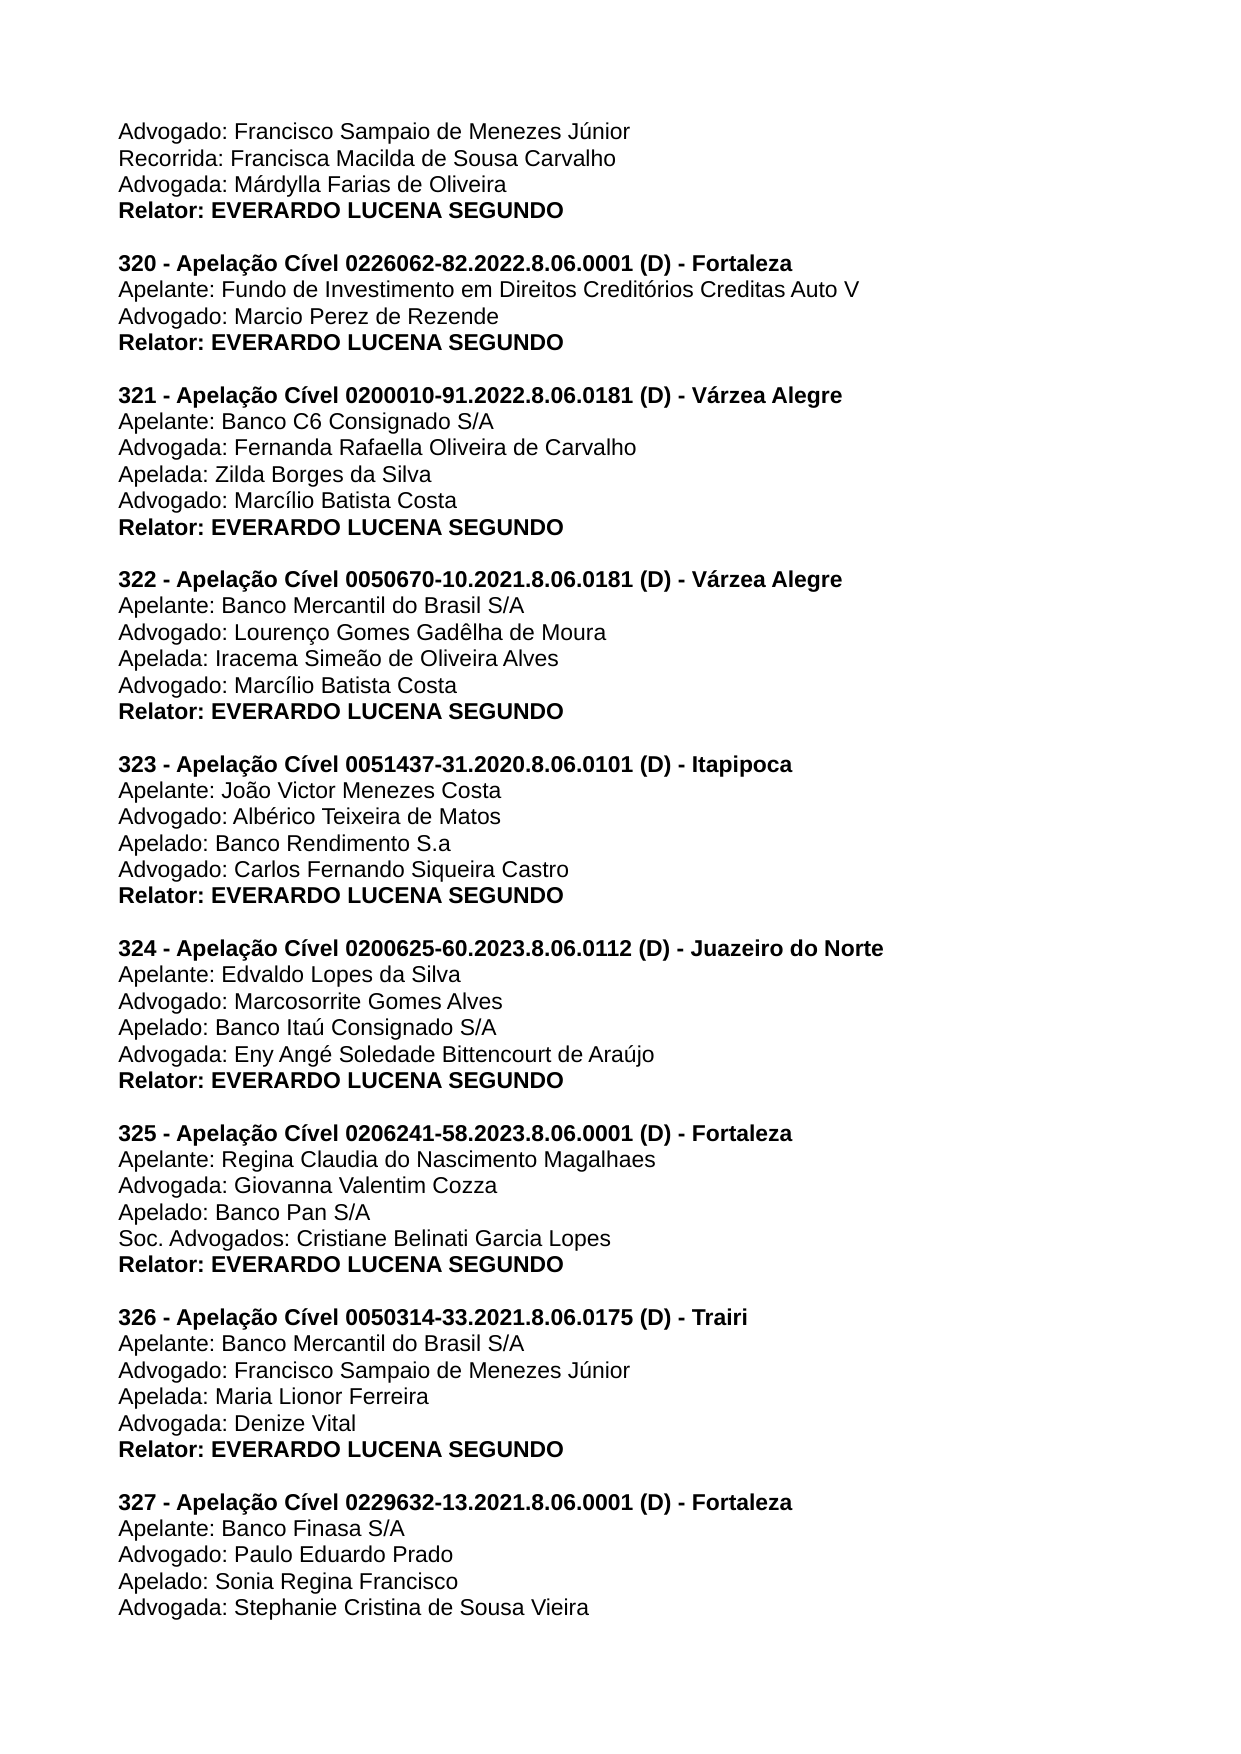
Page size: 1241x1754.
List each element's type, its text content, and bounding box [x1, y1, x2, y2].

text Advogado: Francisco Sampaio de Menezes Júnior [118, 118, 1122, 144]
text Apelante: Fundo de Investimento em Direitos Creditórios Creditas Auto V [118, 276, 1122, 303]
text Advogada: Eny Angé Soledade Bittencourt de Araújo [118, 1041, 1122, 1067]
text Relator: EVERARDO LUCENA SEGUNDO [118, 329, 1122, 355]
text Advogada: Denize Vital [118, 1409, 1122, 1436]
text Apelante: Banco Mercantil do Brasil S/A [118, 1330, 1122, 1357]
text Advogado: Marcosorrite Gomes Alves [118, 988, 1122, 1014]
text Advogada: Giovanna Valentim Cozza [118, 1172, 1122, 1199]
text Relator: EVERARDO LUCENA SEGUNDO [118, 1067, 1122, 1093]
text Relator: EVERARDO LUCENA SEGUNDO [118, 882, 1122, 909]
text Apelado: Banco Rendimento S.a [118, 830, 1122, 856]
text Apelado: Sonia Regina Francisco [118, 1568, 1122, 1594]
text Apelada: Zilda Borges da Silva [118, 461, 1122, 487]
text Apelado: Banco Itaú Consignado S/A [118, 1014, 1122, 1041]
text 326 - Apelação Cível 0050314-33.2021.8.06.0175 (D) - Trairi [118, 1304, 1122, 1330]
text Recorrida: Francisca Macilda de Sousa Carvalho [118, 144, 1122, 171]
text Apelado: Banco Pan S/A [118, 1199, 1122, 1225]
text 322 - Apelação Cível 0050670-10.2021.8.06.0181 (D) - Várzea Alegre [118, 566, 1122, 592]
text Apelante: Regina Claudia do Nascimento Magalhaes [118, 1146, 1122, 1172]
text 324 - Apelação Cível 0200625-60.2023.8.06.0112 (D) - Juazeiro do Norte [118, 935, 1122, 961]
text Relator: EVERARDO LUCENA SEGUNDO [118, 197, 1122, 223]
text Advogado: Albérico Teixeira de Matos [118, 803, 1122, 830]
text Relator: EVERARDO LUCENA SEGUNDO [118, 1251, 1122, 1278]
text Apelante: Banco Mercantil do Brasil S/A [118, 592, 1122, 619]
text Advogada: Stephanie Cristina de Sousa Vieira [118, 1594, 1122, 1620]
text Advogado: Marcio Perez de Rezende [118, 303, 1122, 329]
text Apelante: João Victor Menezes Costa [118, 777, 1122, 803]
text Advogado: Paulo Eduardo Prado [118, 1541, 1122, 1568]
text Soc. Advogados: Cristiane Belinati Garcia Lopes [118, 1225, 1122, 1251]
text Advogado: Francisco Sampaio de Menezes Júnior [118, 1357, 1122, 1383]
text Advogado: Marcílio Batista Costa [118, 487, 1122, 513]
text Advogada: Fernanda Rafaella Oliveira de Carvalho [118, 434, 1122, 461]
text Relator: EVERARDO LUCENA SEGUNDO [118, 698, 1122, 724]
text Apelante: Banco C6 Consignado S/A [118, 408, 1122, 434]
text Apelada: Iracema Simeão de Oliveira Alves [118, 645, 1122, 672]
text 320 - Apelação Cível 0226062-82.2022.8.06.0001 (D) - Fortaleza [118, 250, 1122, 276]
text Advogado: Marcílio Batista Costa [118, 672, 1122, 698]
text Relator: EVERARDO LUCENA SEGUNDO [118, 1436, 1122, 1462]
text 321 - Apelação Cível 0200010-91.2022.8.06.0181 (D) - Várzea Alegre [118, 382, 1122, 408]
text 323 - Apelação Cível 0051437-31.2020.8.06.0101 (D) - Itapipoca [118, 751, 1122, 777]
text Apelada: Maria Lionor Ferreira [118, 1383, 1122, 1409]
text Relator: EVERARDO LUCENA SEGUNDO [118, 513, 1122, 540]
text Advogado: Lourenço Gomes Gadêlha de Moura [118, 619, 1122, 645]
text Advogado: Carlos Fernando Siqueira Castro [118, 856, 1122, 882]
text Apelante: Edvaldo Lopes da Silva [118, 961, 1122, 988]
text 325 - Apelação Cível 0206241-58.2023.8.06.0001 (D) - Fortaleza [118, 1119, 1122, 1146]
text Apelante: Banco Finasa S/A [118, 1515, 1122, 1541]
text 327 - Apelação Cível 0229632-13.2021.8.06.0001 (D) - Fortaleza [118, 1488, 1122, 1515]
text Advogada: Márdylla Farias de Oliveira [118, 171, 1122, 197]
